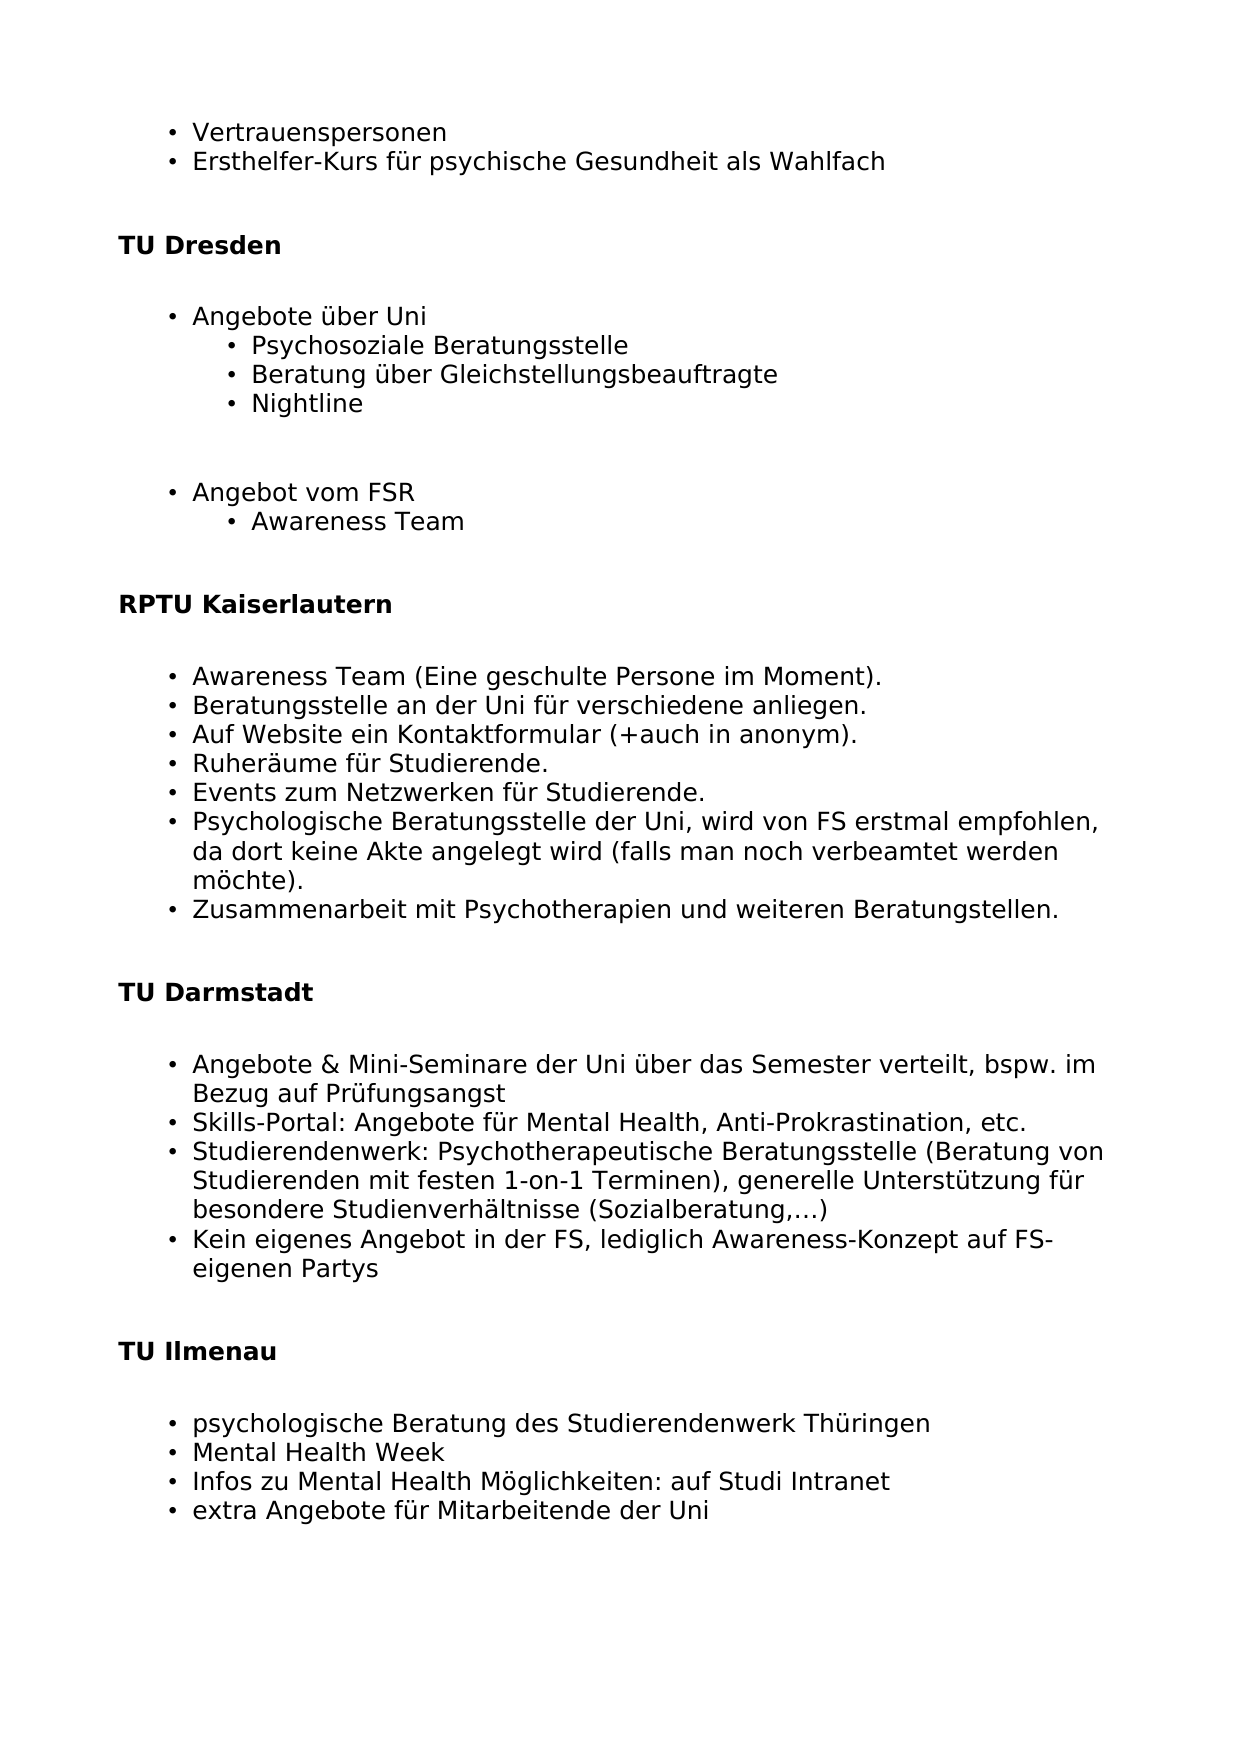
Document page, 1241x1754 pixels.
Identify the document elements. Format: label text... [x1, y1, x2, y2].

list Zusammenarbeit mit Psychotherapien und weiteren Beratungstellen. [177, 895, 1122, 924]
list Beratung über Gleichstellungsbeauftragte [236, 360, 1122, 389]
list Ruheräume für Studierende. [177, 749, 1122, 778]
list Angebote & Mini-Seminare der Uni über das Semester verteilt, bspw. im Bezug auf Prüfungsangst [177, 1050, 1122, 1108]
list Psychosoziale Beratungsstelle [236, 331, 1122, 360]
list Awareness Team (Eine geschulte Persone im Moment). [177, 662, 1122, 691]
list Ersthelfer-Kurs für psychische Gesundheit als Wahlfach [177, 147, 1122, 176]
list Beratungsstelle an der Uni für verschiedene anliegen. [177, 691, 1122, 720]
list psychologische Beratung des Studierendenwerk Thüringen [177, 1409, 1122, 1438]
list Studierendenwerk: Psychotherapeutische Beratungsstelle (Beratung von Studierenden mit festen 1-on-1 Terminen), generelle Unterstützung für besondere Studienverhältnisse (Sozialberatung,…) [177, 1137, 1122, 1225]
list extra Angebote für Mitarbeitende der Uni [177, 1496, 1122, 1525]
list Events zum Netzwerken für Studierende. [177, 778, 1122, 807]
subtitle TU Darmstadt [118, 979, 1122, 1008]
subtitle TU Ilmenau [118, 1338, 1122, 1367]
list Nightline [236, 389, 1122, 419]
list Awareness Team [236, 507, 1122, 536]
list Auf Website ein Kontaktformular (+auch in anonym). [177, 720, 1122, 749]
subtitle TU Dresden [118, 231, 1122, 260]
list Kein eigenes Angebot in der FS, lediglich Awareness-Konzept auf FS-eigenen Partys [177, 1225, 1122, 1283]
list Angebote über Uni [177, 302, 1122, 331]
list Angebot vom FSR [177, 478, 1122, 507]
list Infos zu Mental Health Möglichkeiten: auf Studi Intranet [177, 1467, 1122, 1496]
list Mental Health Week [177, 1438, 1122, 1467]
subtitle RPTU Kaiserlautern [118, 591, 1122, 620]
list Vertrauenspersonen [177, 118, 1122, 147]
list Skills-Portal: Angebote für Mental Health, Anti-Prokrastination, etc. [177, 1108, 1122, 1137]
list Psychologische Beratungsstelle der Uni, wird von FS erstmal empfohlen, da dort keine Akte angelegt wird (falls man noch verbeamtet werden möchte). [177, 807, 1122, 895]
